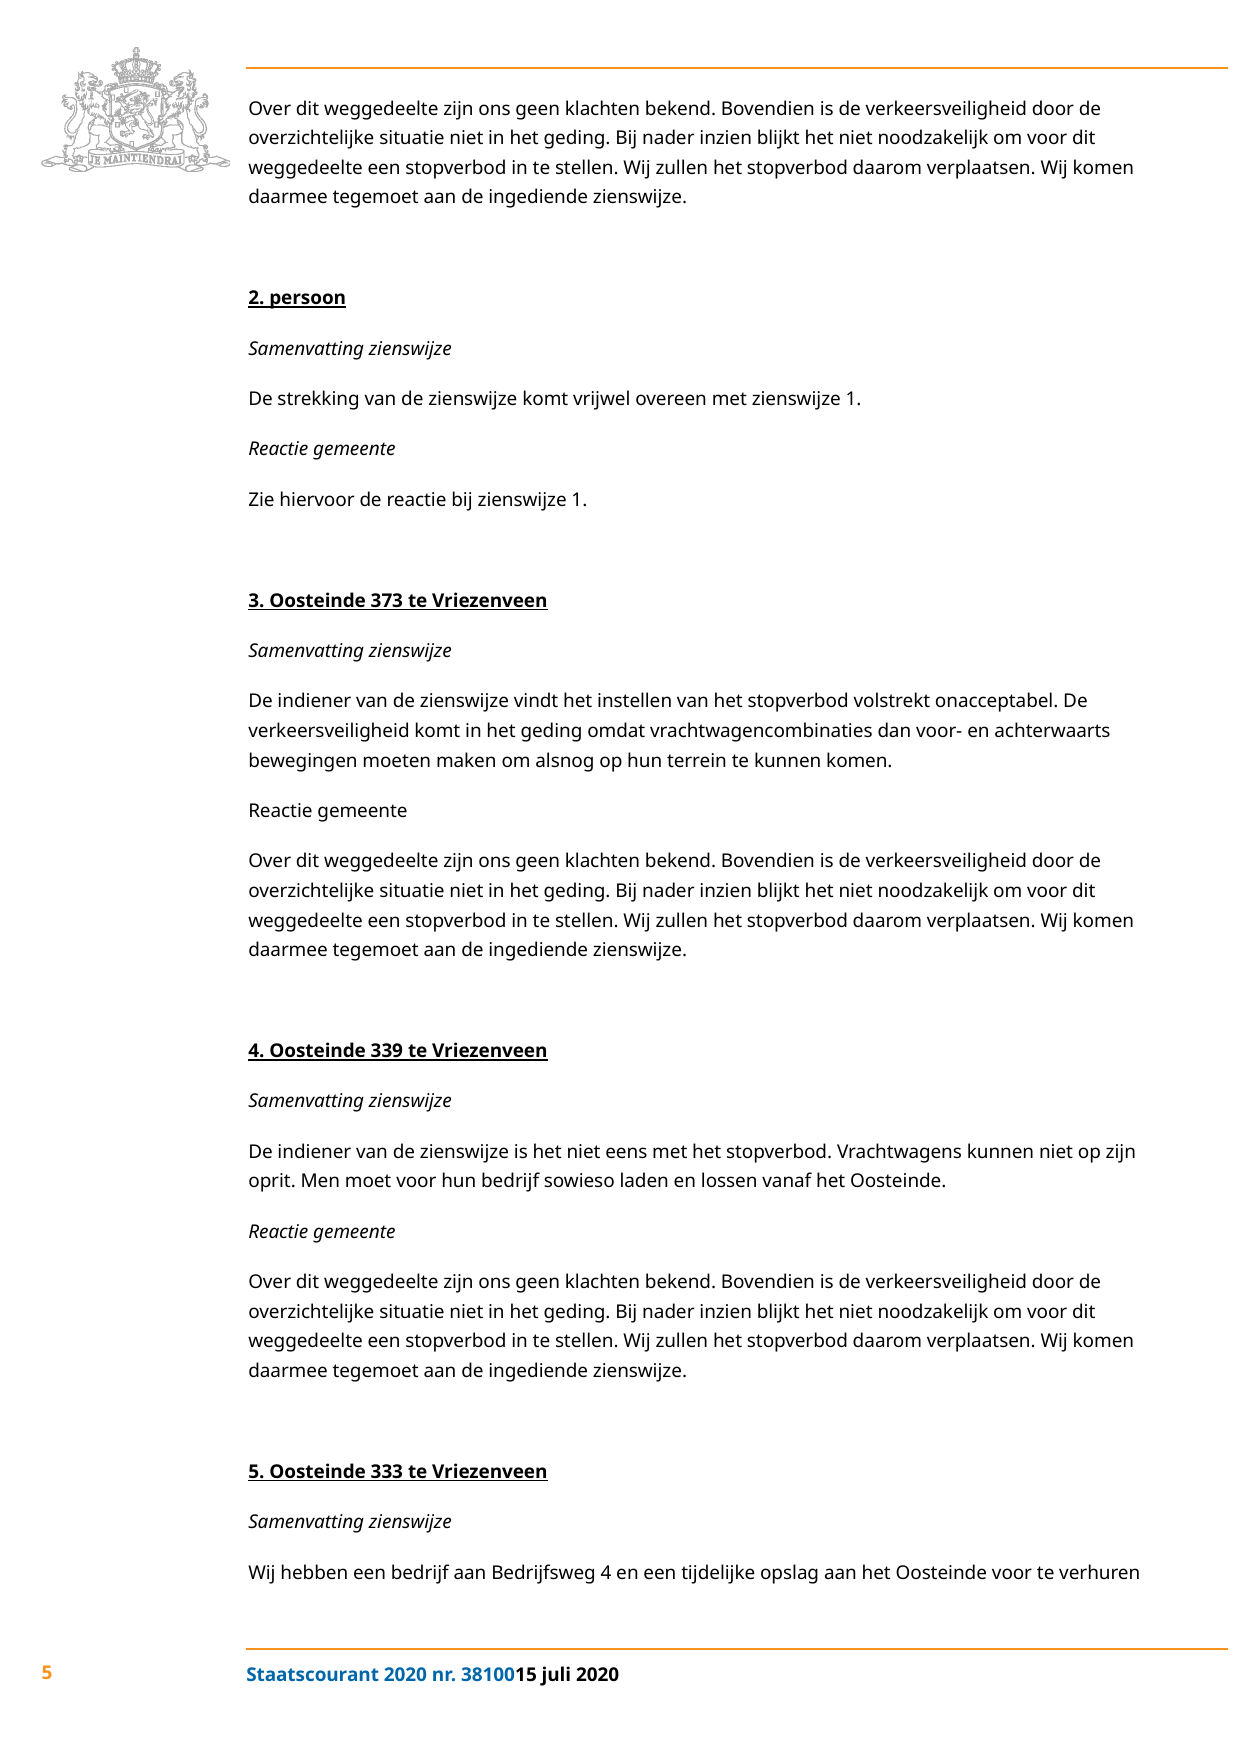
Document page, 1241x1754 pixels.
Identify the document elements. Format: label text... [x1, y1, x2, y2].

text Reactie gemeente [248, 436, 1152, 461]
text 2. persoon [248, 284, 1152, 310]
text Samenvatting zienswijze [248, 335, 1152, 361]
text Zie hiervoor de reactie bij zienswijze 1. [248, 486, 1152, 512]
text Over dit weggedeelte zijn ons geen klachten bekend. Bovendien is de verkeersveiligheid door de overzichtelijke situatie niet in het geding. Bij nader inzien blijkt het niet noodzakelijk om voor dit weggedeelte een stopverbod in te stellen. Wij zullen het stopverbod daarom verplaatsen. Wij komen daarmee tegemoet aan de ingediende zienswijze. [248, 95, 1152, 209]
text 5. Oosteinde 333 te Vriezenveen [248, 1458, 1152, 1484]
text De indiener van de zienswijze is het niet eens met het stopverbod. Vrachtwagens kunnen niet op zijn oprit. Men moet voor hun bedrijf sowieso laden en lossen vanaf het Oosteinde. [248, 1138, 1152, 1193]
text Wij hebben een bedrijf aan Bedrijfsweg 4 en een tijdelijke opslag aan het Oosteinde voor te verhuren [248, 1559, 1152, 1585]
text De indiener van de zienswijze vindt het instellen van het stopverbod volstrekt onacceptabel. De verkeersveiligheid komt in het geding omdat vrachtwagencombinaties dan voor- en achterwaarts bewegingen moeten maken om alsnog op hun terrein te kunnen komen. [248, 688, 1152, 773]
text Over dit weggedeelte zijn ons geen klachten bekend. Bovendien is de verkeersveiligheid door de overzichtelijke situatie niet in het geding. Bij nader inzien blijkt het niet noodzakelijk om voor dit weggedeelte een stopverbod in te stellen. Wij zullen het stopverbod daarom verplaatsen. Wij komen daarmee tegemoet aan de ingediende zienswijze. [248, 1268, 1152, 1383]
text De strekking van de zienswijze komt vrijwel overeen met zienswijze 1. [248, 385, 1152, 411]
text 3. Oosteinde 373 te Vriezenveen [248, 587, 1152, 613]
text Over dit weggedeelte zijn ons geen klachten bekend. Bovendien is de verkeersveiligheid door de overzichtelijke situatie niet in het geding. Bij nader inzien blijkt het niet noodzakelijk om voor dit weggedeelte een stopverbod in te stellen. Wij zullen het stopverbod daarom verplaatsen. Wij komen daarmee tegemoet aan de ingediende zienswijze. [248, 848, 1152, 962]
picture [41, 47, 231, 172]
text Samenvatting zienswijze [248, 1088, 1152, 1113]
text Samenvatting zienswijze [248, 1508, 1152, 1534]
text 4. Oosteinde 339 te Vriezenveen [248, 1037, 1152, 1063]
text Samenvatting zienswijze [248, 637, 1152, 663]
text Reactie gemeente [248, 797, 1152, 823]
text Reactie gemeente [248, 1218, 1152, 1244]
